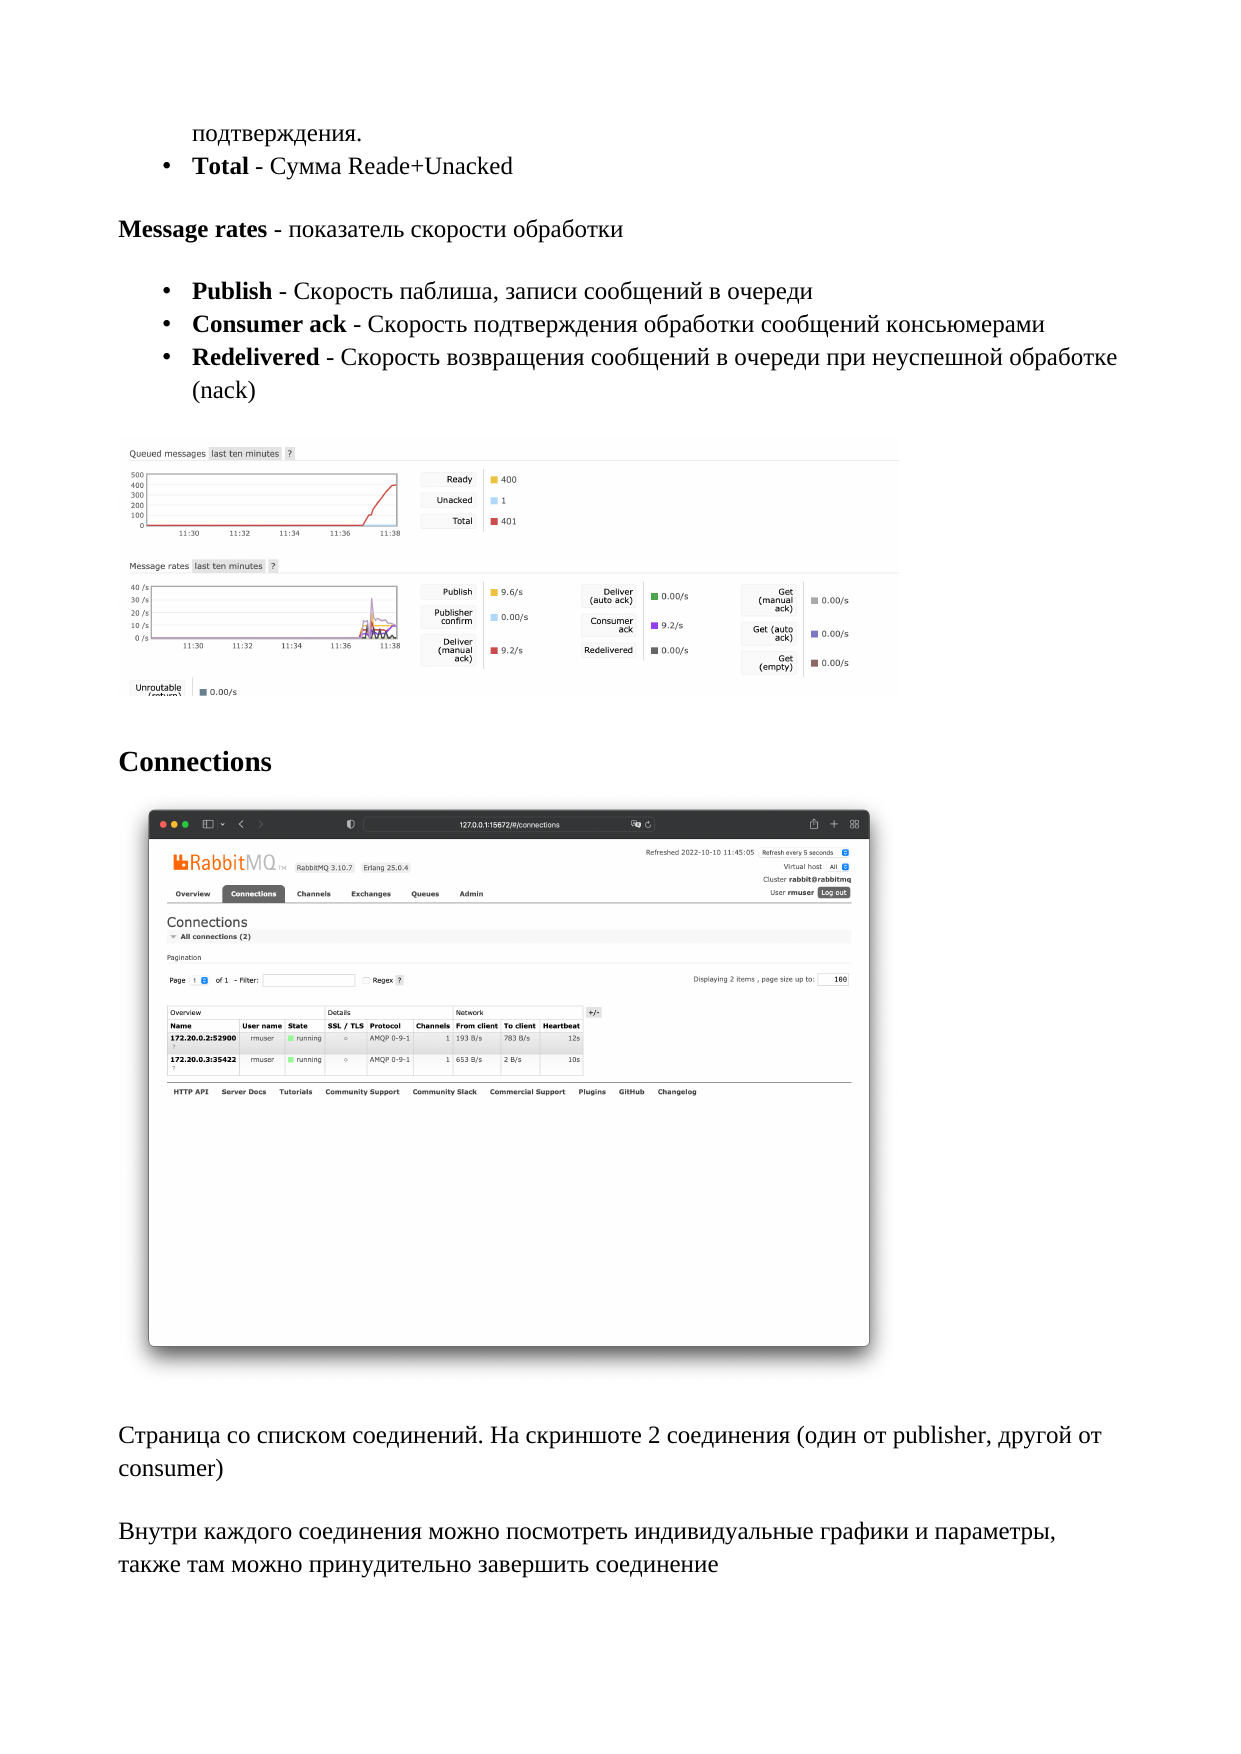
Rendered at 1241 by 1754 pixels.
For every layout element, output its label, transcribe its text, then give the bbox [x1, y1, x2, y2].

list подтверждения. [162, 118, 1122, 147]
picture [118, 790, 900, 1387]
subtitle Connections [118, 744, 1122, 777]
text Внутри каждого соединения можно посмотреть индивидуальные графики и параметры, также там можно принудительно завершить соединение [118, 1516, 1122, 1578]
list Publish - Скорость паблиша, записи сообщений в очереди [162, 276, 1122, 305]
text Страница со списком соединений. На скриншоте 2 соединения (один от publisher, другой от consumer) [118, 1421, 1122, 1482]
picture [118, 437, 900, 696]
list Total - Сумма Reade+Unacked [162, 151, 1122, 180]
list Consumer ack - Скорость подтверждения обработки сообщений консьюмерами [162, 309, 1122, 338]
text Message rates - показатель скорости обработки [118, 214, 1122, 242]
list Redelivered - Скорость возвращения сообщений в очереди при неуспешной обработке (nack) [162, 342, 1122, 404]
